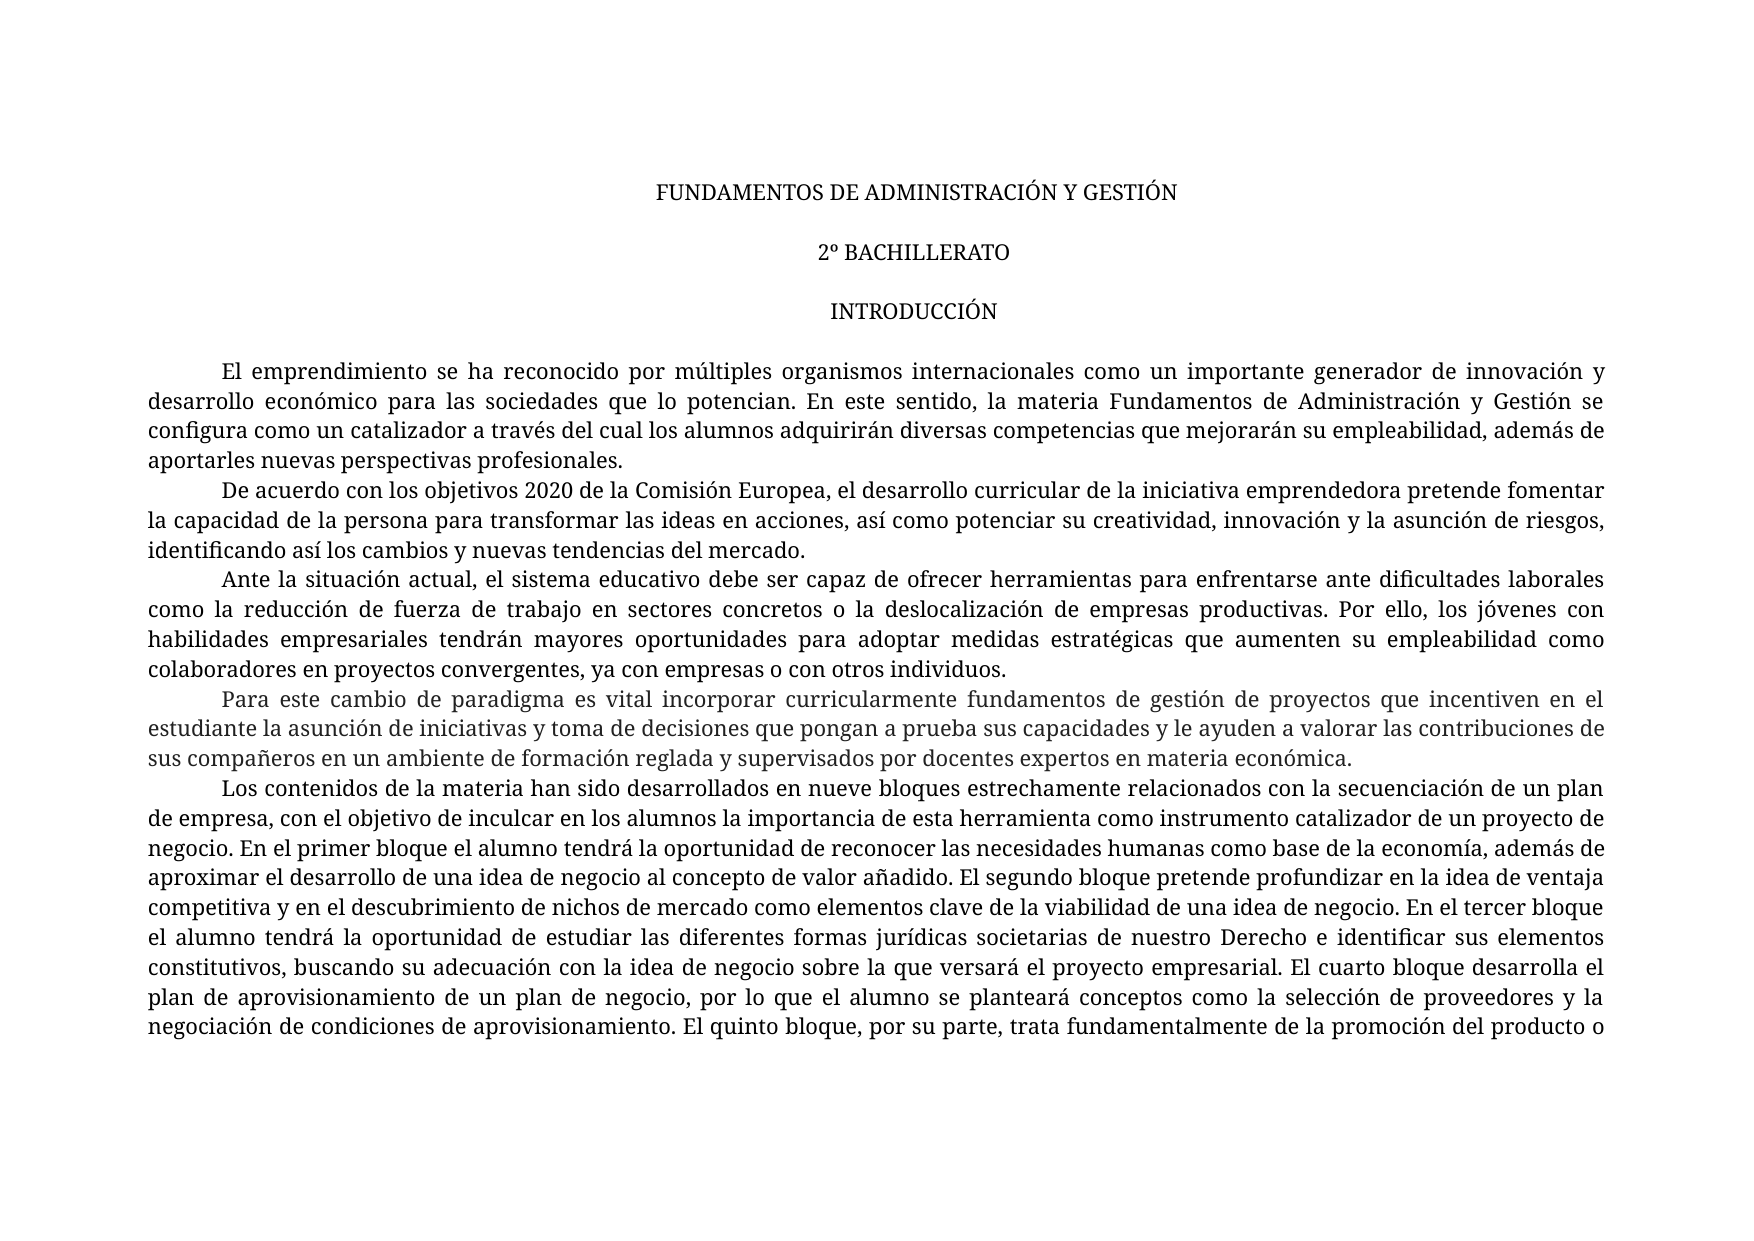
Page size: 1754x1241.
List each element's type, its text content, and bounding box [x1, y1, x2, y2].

text 2º BACHILLERATO [148, 237, 1606, 267]
text Los contenidos de la materia han sido desarrollados en nueve bloques estrechamente relacionados con la secuenciación de un plan de empresa, con el objetivo de inculcar en los alumnos la importancia de esta herramienta como instrumento catalizador de un proyecto de negocio. En el primer bloque el alumno tendrá la oportunidad de reconocer las necesidades humanas como base de la economía, además de aproximar el desarrollo de una idea de negocio al concepto de valor añadido. El segundo bloque pretende profundizar en la idea de ventaja competitiva y en el descubrimiento de nichos de mercado como elementos clave de la viabilidad de una idea de negocio. En el tercer bloque el alumno tendrá la oportunidad de estudiar las diferentes formas jurídicas societarias de nuestro Derecho e identificar sus elementos constitutivos, buscando su adecuación con la idea de negocio sobre la que versará el proyecto empresarial. El cuarto bloque desarrolla el plan de aprovisionamiento de un plan de negocio, por lo que el alumno se planteará conceptos como la selección de proveedores y la negociación de condiciones de aprovisionamiento. El quinto bloque, por su parte, trata fundamentalmente de la promoción del producto o [148, 773, 1606, 1041]
text De acuerdo con los objetivos 2020 de la Comisión Europea, el desarrollo curricular de la iniciativa emprendedora pretende fomentar la capacidad de la persona para transformar las ideas en acciones, así como potenciar su creatividad, innovación y la asunción de riesgos, identificando así los cambios y nuevas tendencias del mercado. [148, 475, 1606, 564]
text Para este cambio de paradigma es vital incorporar curricularmente fundamentos de gestión de proyectos que incentiven en el estudiante la asunción de iniciativas y toma de decisiones que pongan a prueba sus capacidades y le ayuden a valorar las contribuciones de sus compañeros en un ambiente de formación reglada y supervisados por docentes expertos en materia económica. [148, 684, 1606, 773]
text Introducción [148, 296, 1606, 326]
text FUNDAMENTOS DE ADMINISTRACIÓN Y GESTIÓN [148, 177, 1606, 207]
text Ante la situación actual, el sistema educativo debe ser capaz de ofrecer herramientas para enfrentarse ante dificultades laborales como la reducción de fuerza de trabajo en sectores concretos o la deslocalización de empresas productivas. Por ello, los jóvenes con habilidades empresariales tendrán mayores oportunidades para adoptar medidas estratégicas que aumenten su empleabilidad como colaboradores en proyectos convergentes, ya con empresas o con otros individuos. [148, 564, 1606, 684]
text El emprendimiento se ha reconocido por múltiples organismos internacionales como un importante generador de innovación y desarrollo económico para las sociedades que lo potencian. En este sentido, la materia Fundamentos de Administración y Gestión se configura como un catalizador a través del cual los alumnos adquirirán diversas competencias que mejorarán su empleabilidad, además de aportarles nuevas perspectivas profesionales. [148, 356, 1606, 475]
